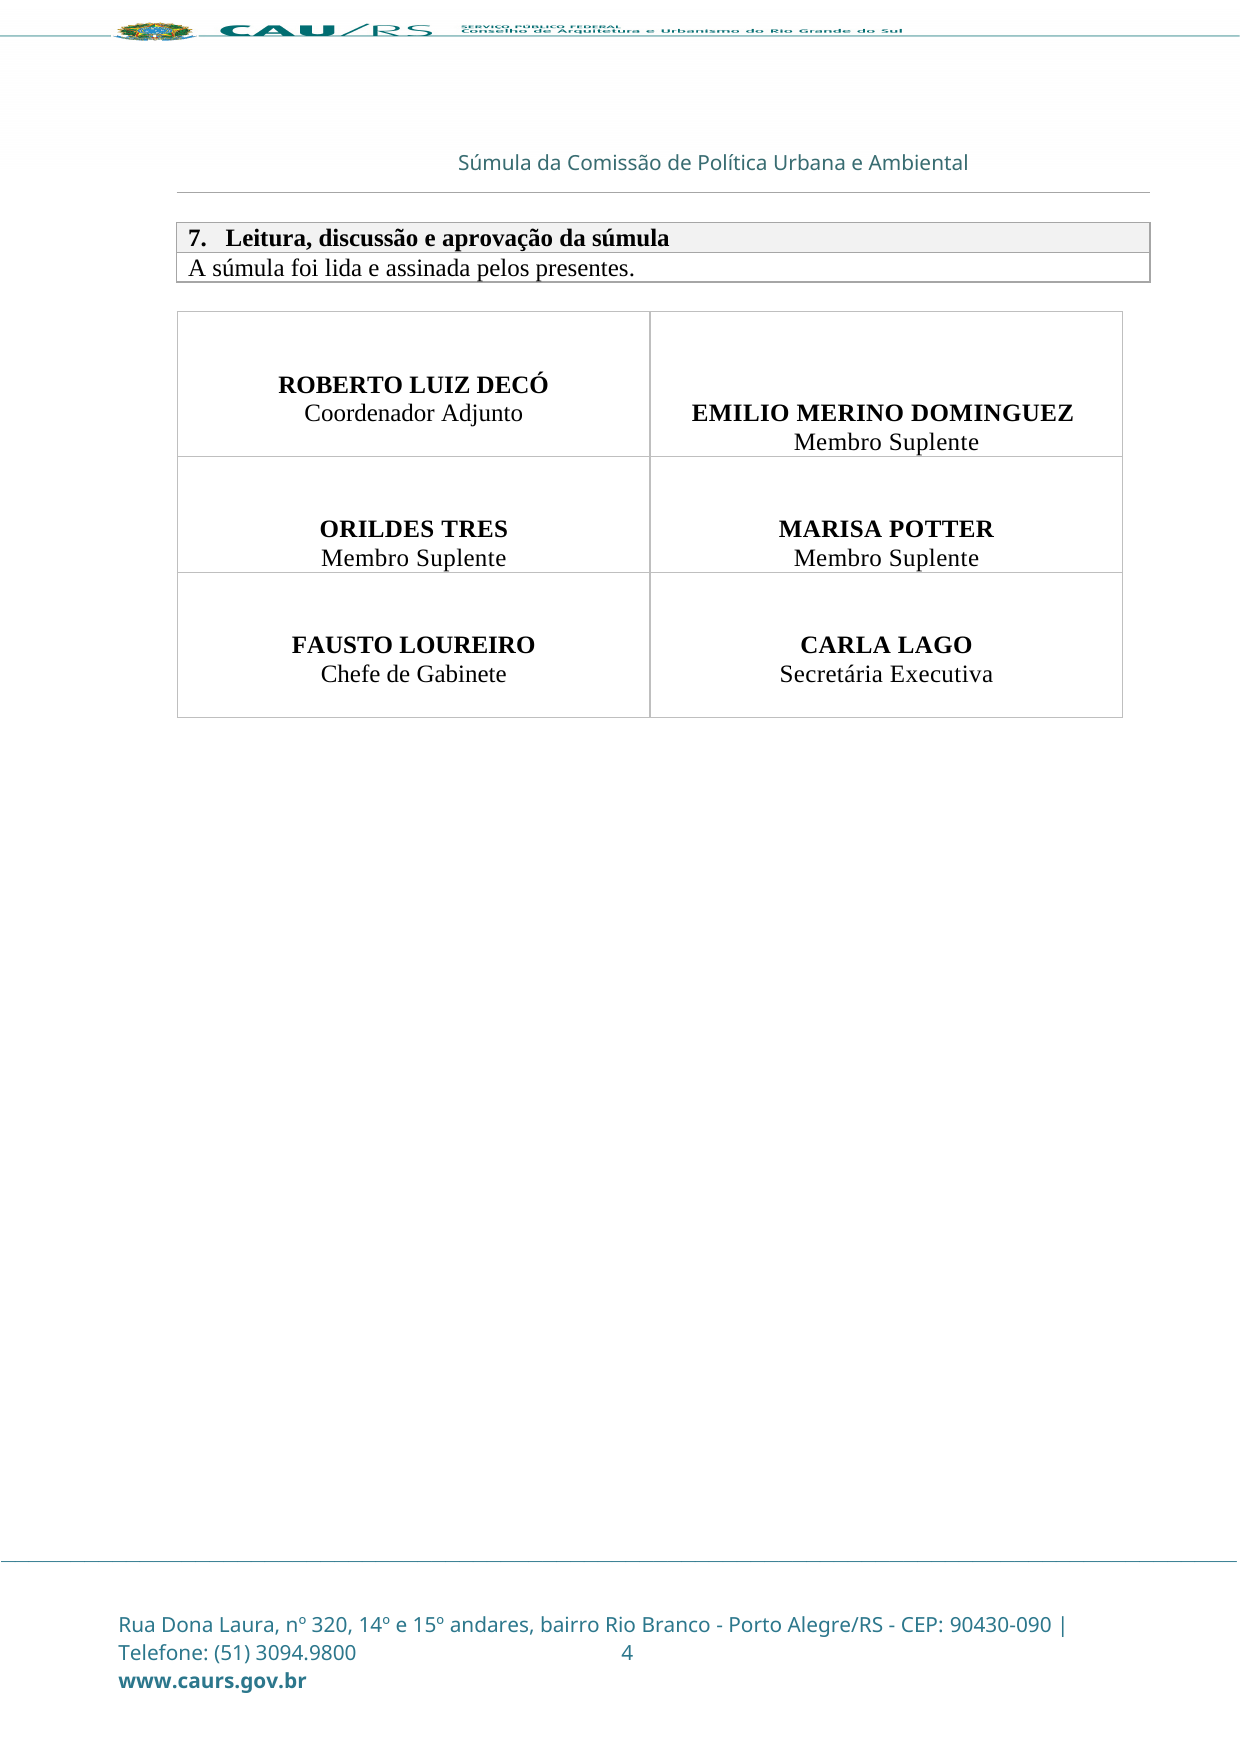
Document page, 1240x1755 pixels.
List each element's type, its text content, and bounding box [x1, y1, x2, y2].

table_cell Leitura, discussão e aprovação da súmula [177, 223, 1149, 252]
table_cell ORILDES TRES Membro Suplente [178, 457, 649, 572]
table_header EMILIO MERINO DOMINGUEZ Membro Suplente [651, 312, 1122, 456]
table_cell MARISA POTTER Membro Suplente [651, 457, 1122, 572]
table_cell [391, 193, 1150, 222]
table_cell A súmula foi lida e assinada pelos presentes. [177, 253, 1149, 281]
table_cell CARLA LAGO Secretária Executiva [651, 573, 1122, 717]
table_header ROBERTO LUIZ DECÓ Coordenador Adjunto [178, 312, 649, 456]
table_cell [177, 193, 391, 222]
table_cell FAUSTO LOUREIRO Chefe de Gabinete [178, 573, 649, 717]
